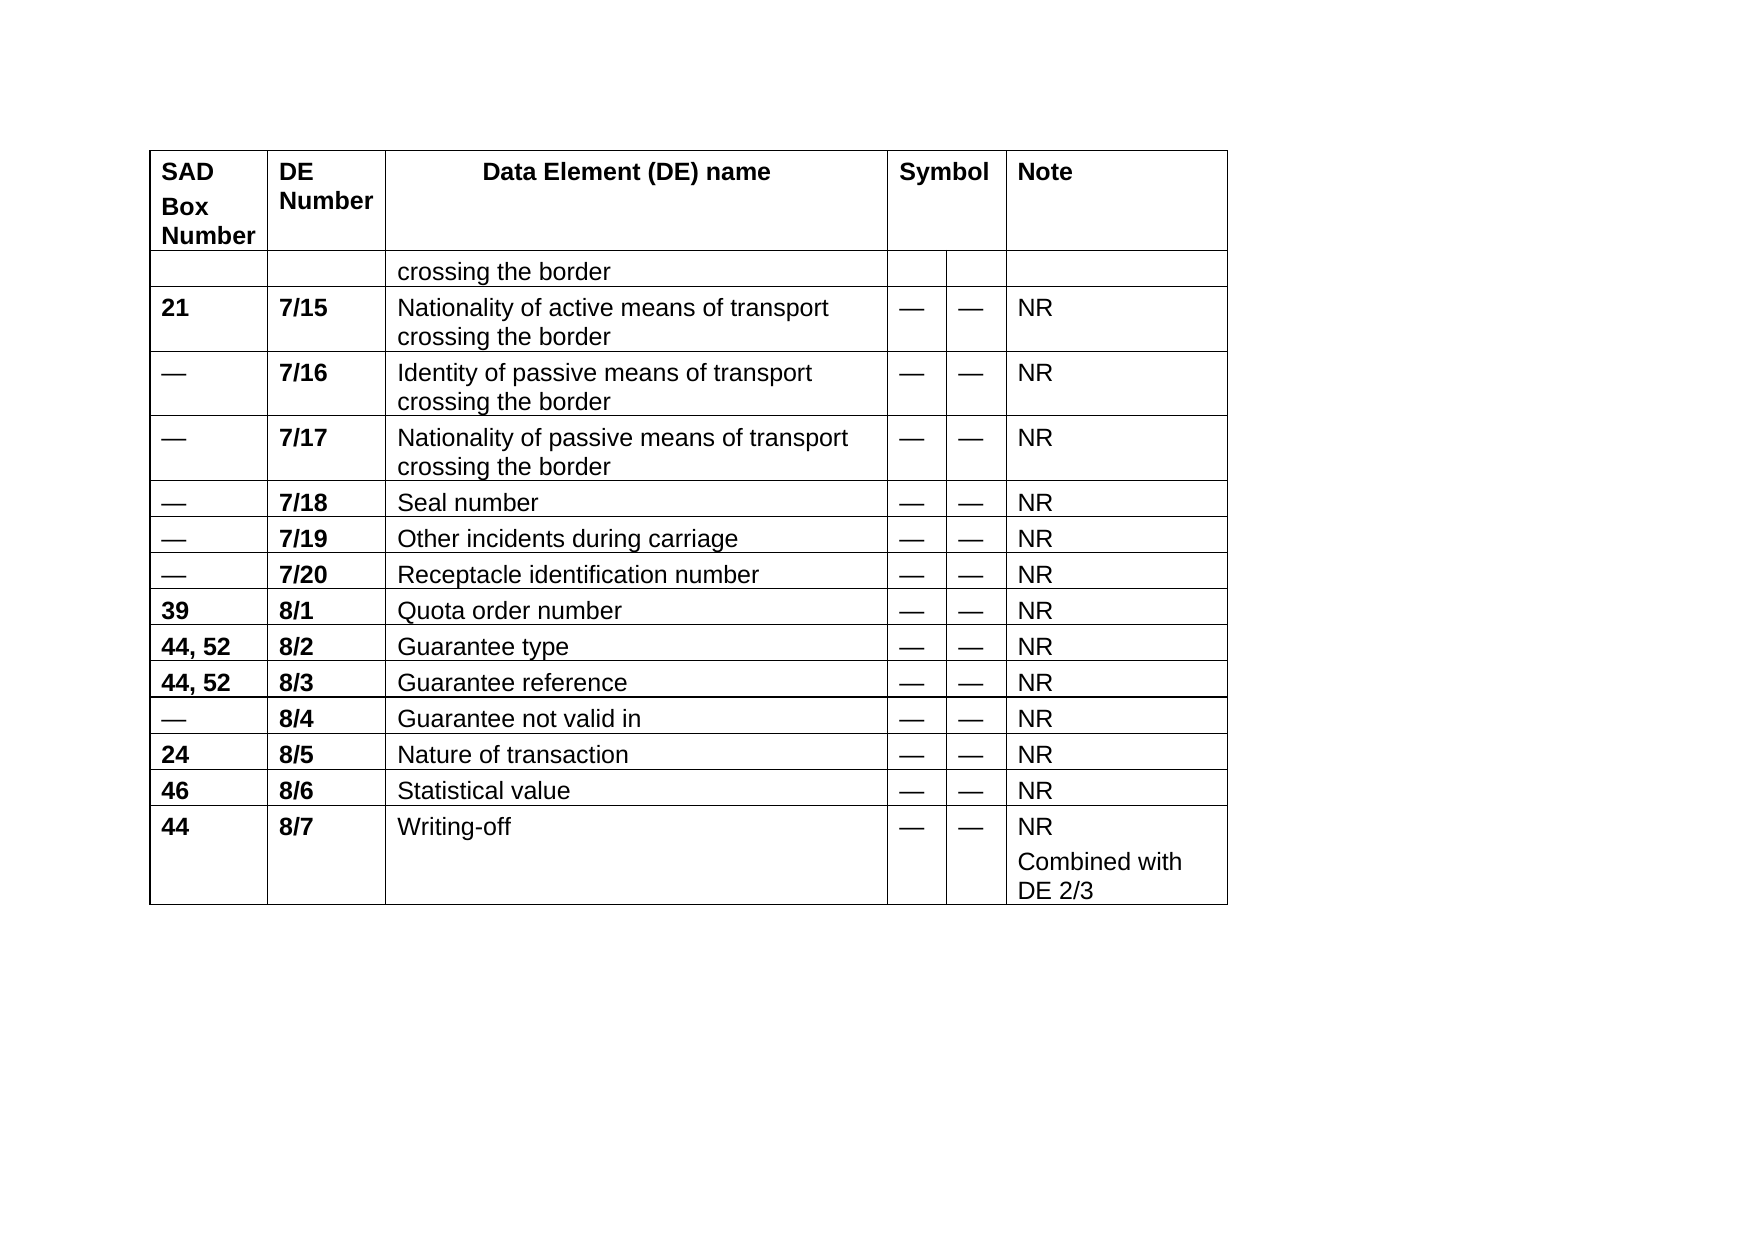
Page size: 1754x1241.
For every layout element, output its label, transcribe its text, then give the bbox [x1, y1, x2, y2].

table_header Symbol [888, 151, 1006, 250]
table_cell 44 [151, 806, 267, 904]
table_cell NR [1007, 734, 1227, 768]
table_cell 7/16 [268, 352, 385, 415]
table_cell 21 [151, 287, 267, 351]
table_header Data Element (DE) name [386, 151, 887, 250]
table_cell NR [1007, 661, 1227, 696]
table_cell — [888, 806, 946, 904]
table_cell — [151, 698, 267, 732]
table_cell — [888, 481, 946, 516]
table_cell — [888, 734, 946, 768]
table_cell 7/19 [268, 517, 385, 552]
table_cell Guarantee type [386, 625, 887, 660]
table_header SAD Box Number [151, 151, 267, 250]
table_cell 8/1 [268, 589, 385, 624]
table_cell NR [1007, 770, 1227, 804]
table_cell 7/18 [268, 481, 385, 516]
table_cell Seal number [386, 481, 887, 516]
table_cell — [888, 661, 946, 696]
table_cell Nationality of active means of transport crossing the border [386, 287, 887, 351]
table_cell 24 [151, 734, 267, 768]
table_cell — [947, 734, 1006, 768]
table_cell — [888, 553, 946, 588]
table_cell — [947, 481, 1006, 516]
table_cell — [947, 698, 1006, 732]
table_cell — [947, 661, 1006, 696]
table_cell NR [1007, 589, 1227, 624]
table_cell Quota order number [386, 589, 887, 624]
table_cell NR [1007, 625, 1227, 660]
table_cell Nationality of passive means of transport crossing the border [386, 416, 887, 480]
table_cell — [888, 770, 946, 804]
table_cell 7/20 [268, 553, 385, 588]
table_cell [151, 251, 267, 286]
table_cell — [888, 517, 946, 552]
table_cell Statistical value [386, 770, 887, 804]
table_cell [1007, 251, 1227, 286]
table_cell NR [1007, 352, 1227, 415]
table_cell — [947, 589, 1006, 624]
table_cell NR [1007, 517, 1227, 552]
table_cell — [947, 553, 1006, 588]
table_cell Identity of passive means of transport crossing the border [386, 352, 887, 415]
table_cell 8/7 [268, 806, 385, 904]
table_cell NR [1007, 416, 1227, 480]
table_cell NR [1007, 481, 1227, 516]
table_cell — [151, 481, 267, 516]
table_cell Other incidents during carriage [386, 517, 887, 552]
table_cell crossing the border [386, 251, 887, 286]
table_cell NR [1007, 698, 1227, 732]
table_cell 46 [151, 770, 267, 804]
table_cell 8/6 [268, 770, 385, 804]
table_cell 7/15 [268, 287, 385, 351]
table_cell — [151, 352, 267, 415]
table_cell Writing-off [386, 806, 887, 904]
table_cell NR [1007, 287, 1227, 351]
table_cell — [888, 698, 946, 732]
table_cell — [151, 553, 267, 588]
table_cell 8/2 [268, 625, 385, 660]
table_cell Nature of transaction [386, 734, 887, 768]
table_cell Receptacle identification number [386, 553, 887, 588]
table_header DE Number [268, 151, 385, 250]
table_cell — [888, 287, 946, 351]
table_cell — [947, 352, 1006, 415]
table_cell 39 [151, 589, 267, 624]
table_cell — [947, 770, 1006, 804]
table_cell — [151, 517, 267, 552]
table_cell 8/3 [268, 661, 385, 696]
table_cell [888, 251, 946, 286]
table_cell Guarantee not valid in [386, 698, 887, 732]
table_cell NR [1007, 553, 1227, 588]
table_cell — [151, 416, 267, 480]
table_cell — [888, 625, 946, 660]
table_cell — [947, 517, 1006, 552]
table_cell — [888, 416, 946, 480]
table_cell — [947, 287, 1006, 351]
table_cell 7/17 [268, 416, 385, 480]
table_cell — [947, 416, 1006, 480]
table_cell — [888, 352, 946, 415]
table_cell 44, 52 [151, 661, 267, 696]
table_cell 8/4 [268, 698, 385, 732]
table_cell — [947, 625, 1006, 660]
table_cell — [888, 589, 946, 624]
table_cell [947, 251, 1006, 286]
table_cell NR Combined with DE 2/3 [1007, 806, 1227, 904]
table_header Note [1007, 151, 1227, 250]
table_cell — [947, 806, 1006, 904]
table_cell [268, 251, 385, 286]
table_cell 44, 52 [151, 625, 267, 660]
table_cell Guarantee reference [386, 661, 887, 696]
table_cell 8/5 [268, 734, 385, 768]
